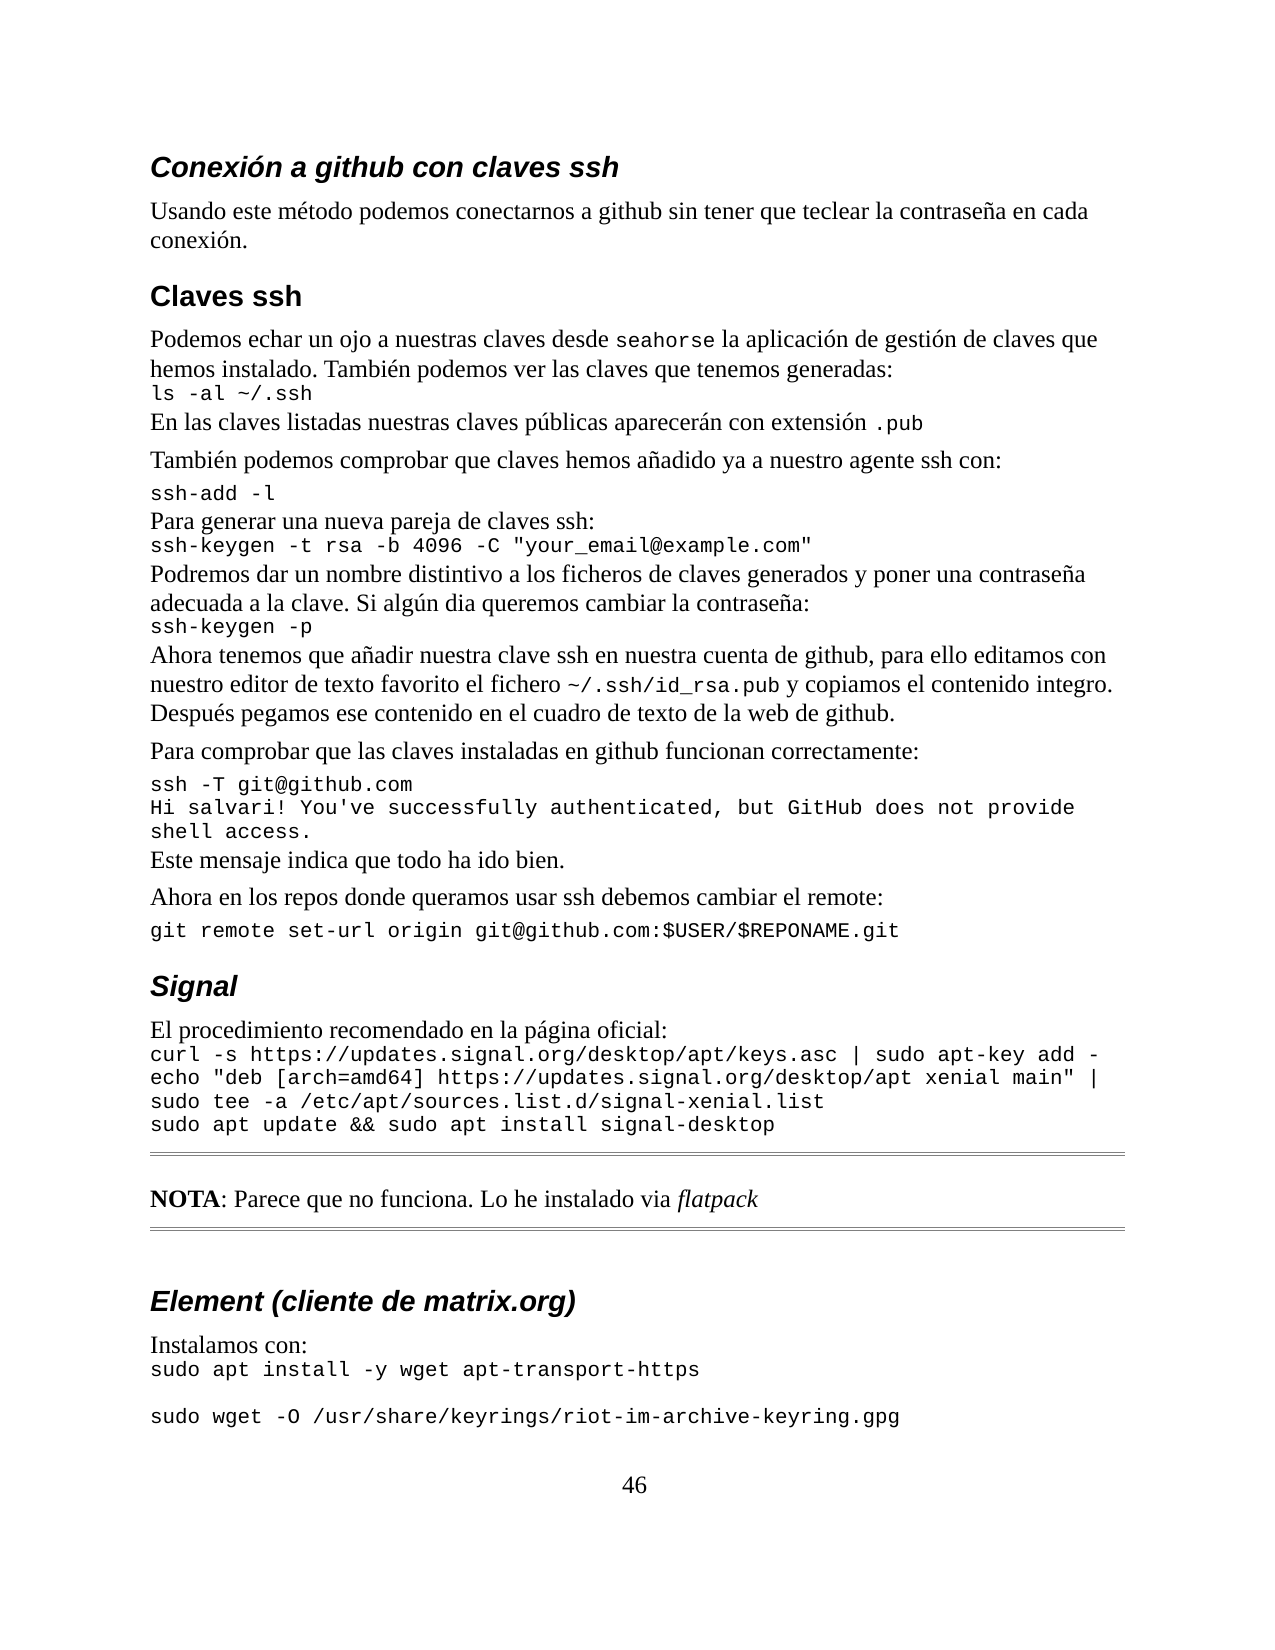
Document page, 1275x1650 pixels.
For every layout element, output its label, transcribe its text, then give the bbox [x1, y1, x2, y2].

text También podemos comprobar que claves hemos añadido ya a nuestro agente ssh con: [150, 445, 1125, 474]
text Para generar una nueva pareja de claves ssh: [150, 506, 1125, 535]
text git remote set-url origin git@github.com:$USER/$REPONAME.git [150, 920, 1125, 944]
text sudo wget -O /usr/share/keyrings/riot-im-archive-keyring.gpg [150, 1406, 1125, 1430]
text Podemos echar un ojo a nuestras claves desde seahorse la aplicación de gestión de claves que hemos instalado. También podemos ver las claves que tenemos generadas: [150, 324, 1125, 383]
text ssh-add -l [150, 483, 1125, 506]
text sudo apt update && sudo apt install signal-desktop [150, 1114, 1125, 1138]
text ssh -T git@github.com [150, 774, 1125, 797]
text Hi salvari! You've successfully authenticated, but GitHub does not provide shell access. [150, 797, 1125, 845]
text ls -al ~/.ssh [150, 383, 1125, 407]
text curl -s https://updates.signal.org/desktop/apt/keys.asc | sudo apt-key add - [150, 1043, 1125, 1067]
text Ahora en los repos donde queramos usar ssh debemos cambiar el remote: [150, 882, 1125, 911]
subtitle Element (cliente de matrix.org) [150, 1284, 1125, 1318]
text echo "deb [arch=amd64] https://updates.signal.org/desktop/apt xenial main" | sudo tee -a /etc/apt/sources.list.d/signal-xenial.list [150, 1067, 1125, 1114]
subtitle Signal [150, 969, 1125, 1002]
text En las claves listadas nuestras claves públicas aparecerán con extensión .pub [150, 407, 1125, 436]
text El procedimiento recomendado en la página oficial: [150, 1015, 1125, 1043]
subtitle Claves ssh [150, 278, 1125, 312]
text Este mensaje indica que todo ha ido bien. [150, 845, 1125, 873]
text ssh-keygen -t rsa -b 4096 -C "your_email@example.com" [150, 535, 1125, 559]
text Podremos dar un nombre distintivo a los ficheros de claves generados y poner una contraseña adecuada a la clave. Si algún dia queremos cambiar la contraseña: [150, 559, 1125, 616]
text Ahora tenemos que añadir nuestra clave ssh en nuestra cuenta de github, para ello editamos con nuestro editor de texto favorito el fichero ~/.ssh/id_rsa.pub y copiamos el contenido integro. Después pegamos ese contenido en el cuadro de texto de la web de github. [150, 640, 1125, 727]
text Instalamos con: [150, 1330, 1125, 1359]
text ssh-keygen -p [150, 616, 1125, 640]
text Para comprobar que las claves instaladas en github funcionan correctamente: [150, 736, 1125, 765]
subtitle Conexión a github con claves ssh [150, 150, 1125, 183]
text NOTA: Parece que no funciona. Lo he instalado via flatpack [150, 1184, 1125, 1213]
text sudo apt install -y wget apt-transport-https [150, 1359, 1125, 1383]
text Usando este método podemos conectarnos a github sin tener que teclear la contraseña en cada conexión. [150, 196, 1125, 253]
